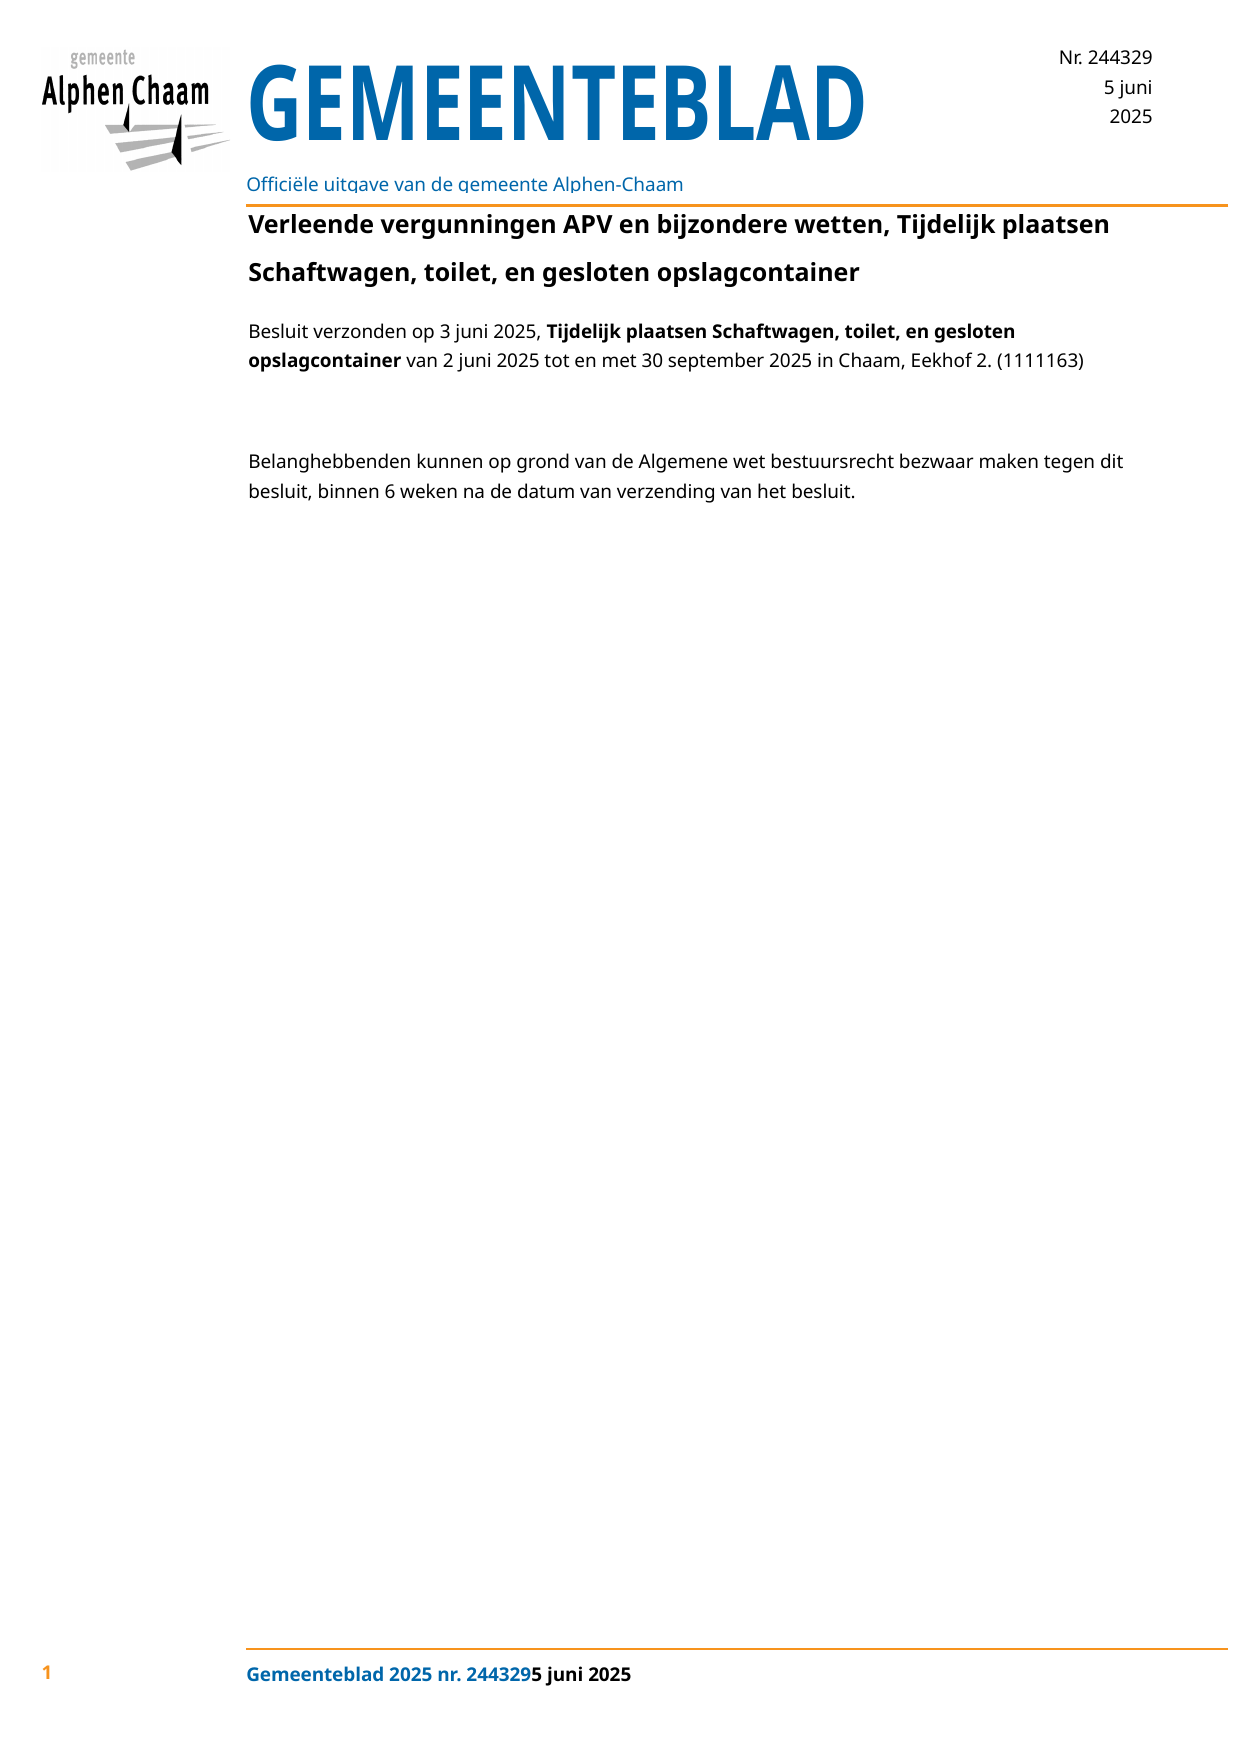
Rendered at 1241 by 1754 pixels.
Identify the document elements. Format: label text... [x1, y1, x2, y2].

picture [41, 47, 231, 172]
text Verleende vergunningen APV en bijzondere wetten, Tijdelijk plaatsen Schaftwagen, toilet, en gesloten opslagcontainer [248, 207, 1152, 288]
text Besluit verzonden op 3 juni 2025, Tijdelijk plaatsen Schaftwagen, toilet, en gesloten opslagcontainer van 2 juni 2025 tot en met 30 september 2025 in Chaam, Eekhof 2. (1111163) [248, 318, 1152, 373]
text Belanghebbenden kunnen op grond van de Algemene wet bestuursrecht bezwaar maken tegen dit besluit, binnen 6 weken na de datum van verzending van het besluit. [248, 448, 1152, 504]
